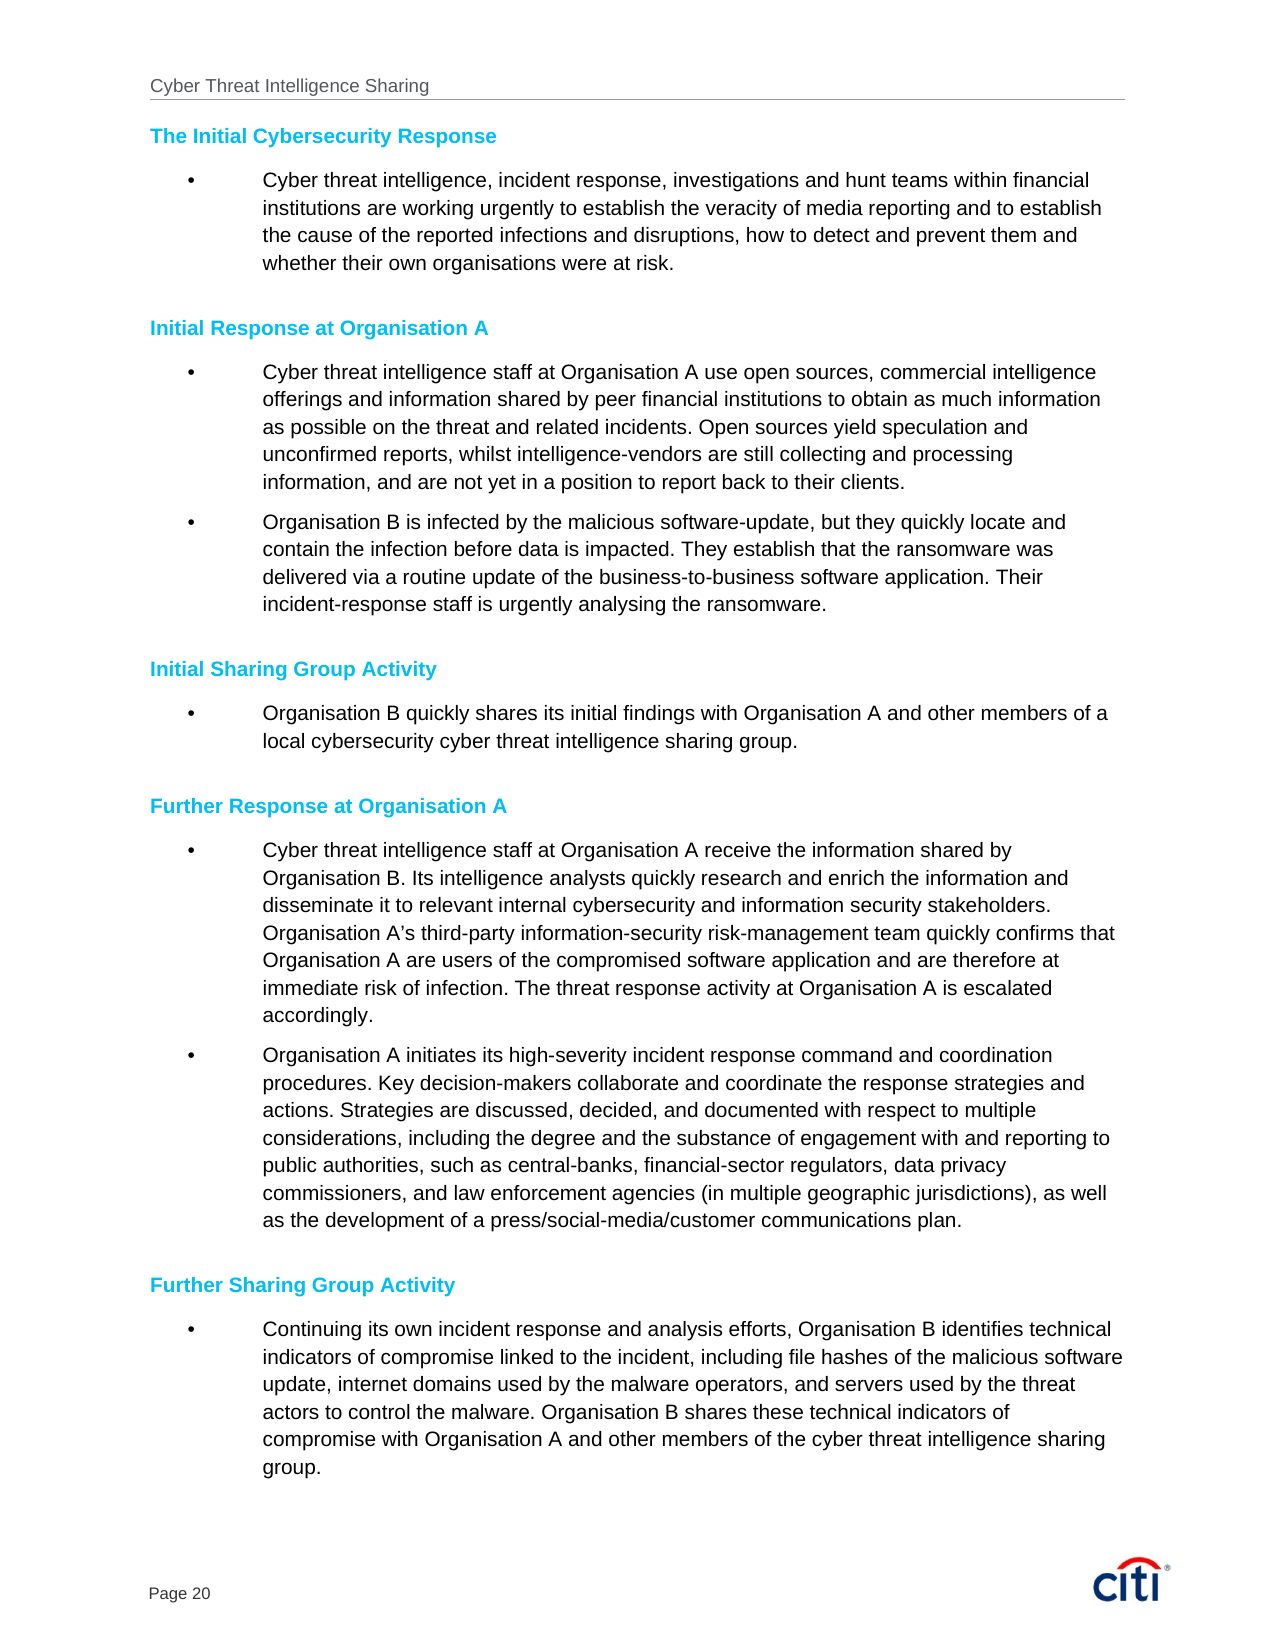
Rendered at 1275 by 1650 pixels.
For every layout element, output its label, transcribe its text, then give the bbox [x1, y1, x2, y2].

subtitle The Initial Cybersecurity Response [150, 124, 1125, 148]
list Organisation B is infected by the malicious software-update, but they quickly locate and contain the infection before data is impacted. They establish that the ransomware was delivered via a routine update of the business-to-business software application. Their incident-response staff is urgently analysing the ransomware. [187, 509, 1125, 616]
subtitle Initial Sharing Group Activity [150, 657, 1125, 681]
list Organisation A initiates its high-severity incident response command and coordination procedures. Key decision-makers collaborate and coordinate the response strategies and actions. Strategies are discussed, decided, and documented with respect to multiple considerations, including the degree and the substance of engagement with and reporting to public authorities, such as central-banks, financial-sector regulators, data privacy commissioners, and law enforcement agencies (in multiple geographic jurisdictions), as well as the development of a press/social-media/customer communications plan. [187, 1043, 1125, 1232]
subtitle Initial Response at Organisation A [150, 315, 1125, 339]
list Organisation B quickly shares its initial findings with Organisation A and other members of a local cybersecurity cyber threat intelligence sharing group. [187, 701, 1125, 753]
subtitle Further Sharing Group Activity [150, 1273, 1125, 1297]
list Continuing its own incident response and analysis efforts, Organisation B identifies technical indicators of compromise linked to the incident, including file hashes of the malicious software update, internet domains used by the malware operators, and servers used by the threat actors to control the malware. Organisation B shares these technical indicators of compromise with Organisation A and other members of the cyber threat intelligence sharing group. [187, 1317, 1125, 1478]
list Cyber threat intelligence, incident response, investigations and hunt teams within financial institutions are working urgently to establish the veracity of media reporting and to establish the cause of the reported infections and disruptions, how to detect and prevent them and whether their own organisations were at risk. [187, 168, 1125, 274]
list Cyber threat intelligence staff at Organisation A receive the information shared by Organisation B. Its intelligence analysts quickly research and enrich the information and disseminate it to relevant internal cybersecurity and information security stakeholders. Organisation A’s third-party information-security risk-management team quickly confirms that Organisation A are users of the compromised software application and are therefore at immediate risk of infection. The threat response activity at Organisation A is escalated accordingly. [187, 838, 1125, 1027]
subtitle Further Response at Organisation A [150, 794, 1125, 818]
list Cyber threat intelligence staff at Organisation A use open sources, commercial intelligence offerings and information shared by peer financial institutions to obtain as much information as possible on the threat and related incidents. Open sources yield speculation and unconfirmed reports, whilst intelligence-vendors are still collecting and processing information, and are not yet in a position to report back to their clients. [187, 359, 1125, 493]
